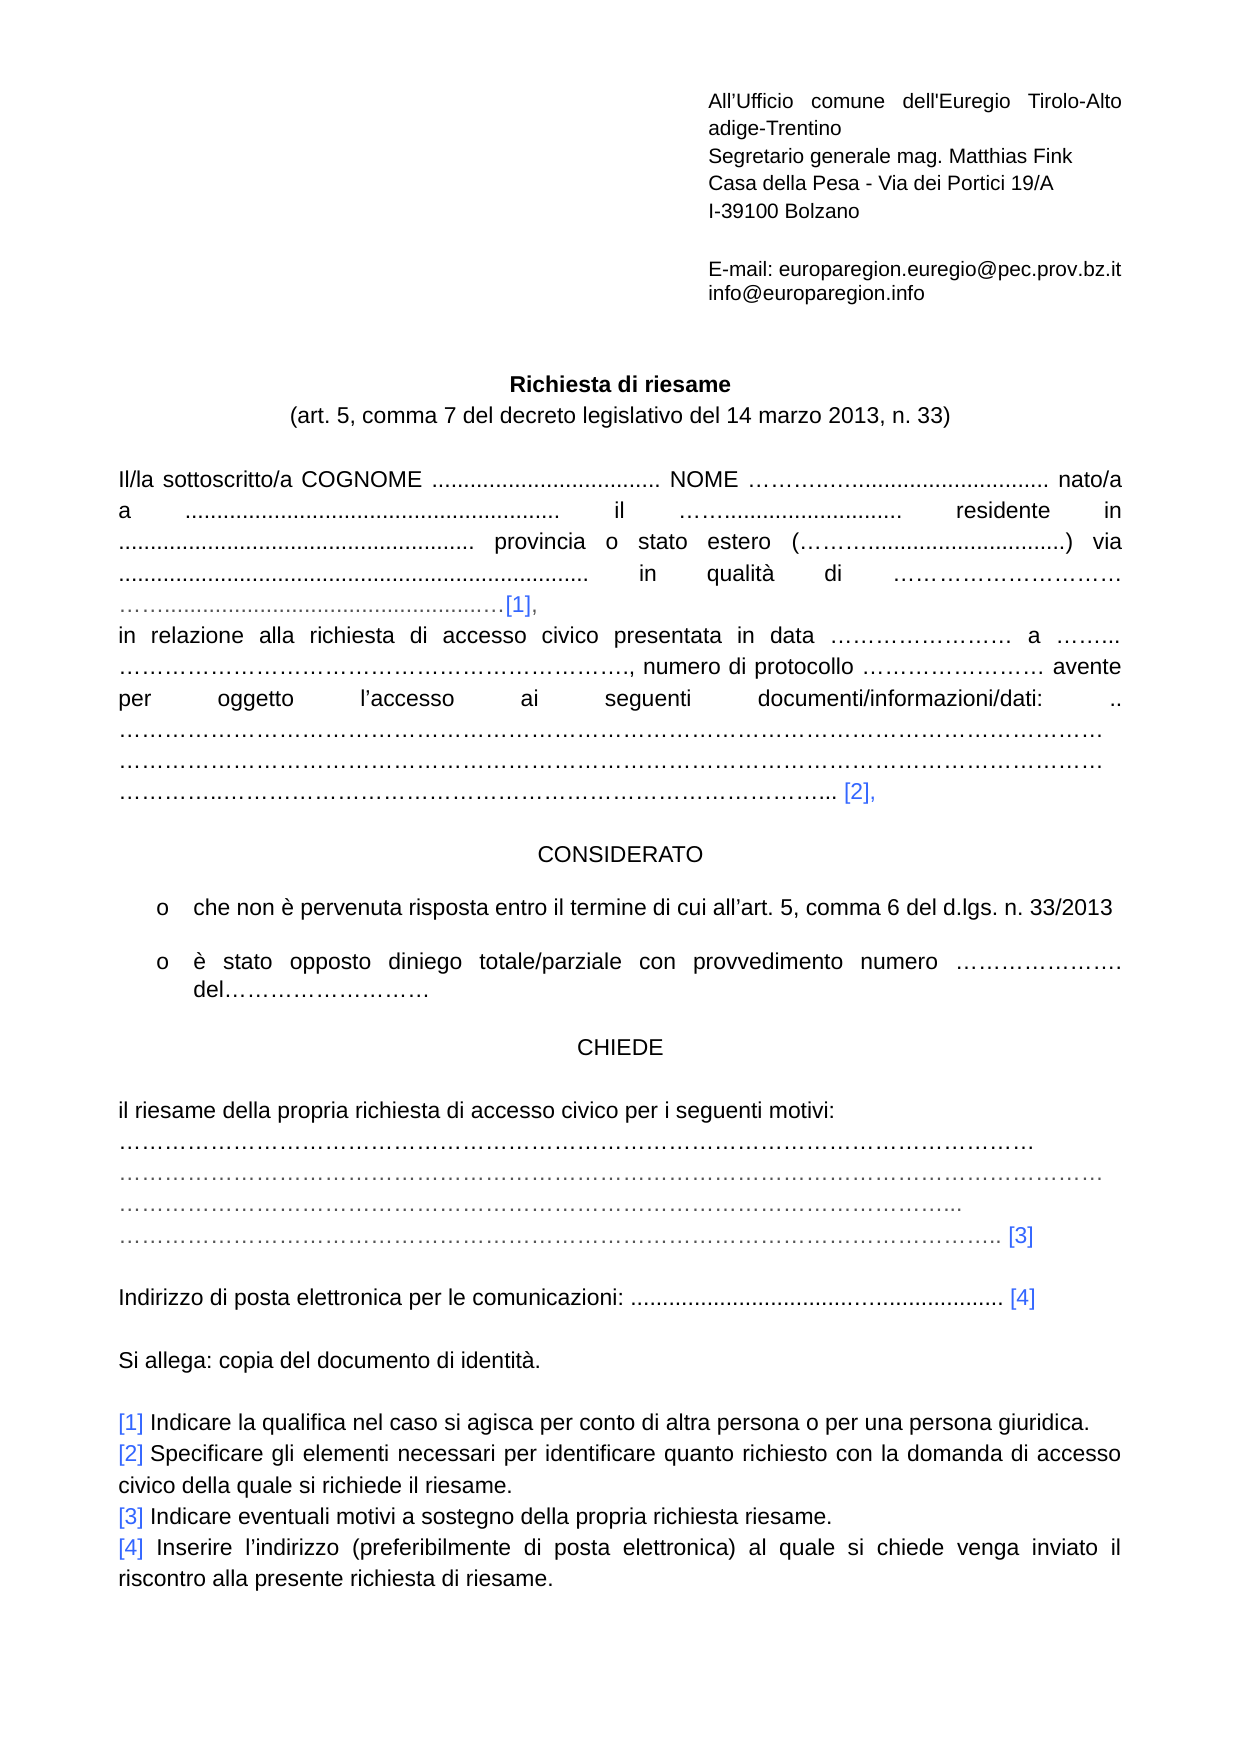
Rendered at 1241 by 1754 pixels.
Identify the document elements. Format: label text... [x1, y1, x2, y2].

text …………………………………………………………………………………………………………………………………………………………………………………………………………………... [118, 1154, 1122, 1217]
text CHIEDE [118, 1029, 1122, 1060]
text [1] Indicare la qualifica nel caso si agisca per conto di altra persona o per una persona giuridica. [118, 1404, 1122, 1435]
list che non è pervenuta risposta entro il termine di cui all’art. 5, comma 6 del d.lgs. n. 33/2013 [156, 893, 1122, 922]
text Casa della Pesa - Via dei Portici 19/A [708, 171, 1122, 195]
list è stato opposto diniego totale/parziale con provvedimento numero …………………. del……………………… [156, 948, 1122, 1003]
text E-mail: europaregion.euregio@pec.prov.bz.it info@europaregion.info [708, 257, 1122, 304]
text ………………………………………………………………………………………………………… [118, 1123, 1122, 1154]
text Il/la sottoscritto/a COGNOME .................................... NOME ………..…............................... nato/a a ........................................................... il ……............................ residente in ........................................................ provincia o stato estero (………...............................) via .......................................................................... in qualità di ………………………… ……..................................................…[1], [118, 461, 1122, 617]
text Si allega: copia del documento di identità. [118, 1342, 1122, 1373]
text CONSIDERATO [118, 836, 1122, 867]
text All’Ufficio comune dell'Euregio Tirolo-Alto adige-Trentino [708, 89, 1122, 140]
text Indirizzo di posta elettronica per le comunicazioni: ...................................….................... [4] [118, 1248, 1122, 1310]
text (art. 5, comma 7 del decreto legislativo del 14 marzo 2013, n. 33) [118, 398, 1122, 429]
text il riesame della propria richiesta di accesso civico per i seguenti motivi: [118, 1092, 1122, 1123]
text Segretario generale mag. Matthias Fink [708, 144, 1122, 168]
text [2] Specificare gli elementi necessari per identificare quanto richiesto con la domanda di accesso civico della quale si richiede il riesame. [118, 1435, 1122, 1498]
text in relazione alla richiesta di accesso civico presentata in data …………………… a ……...…………………………………………………………., numero di protocollo …………………… avente per oggetto l’accesso ai seguenti documenti/informazioni/dati: ..………………………………………………………………………………………………………………………………………………………………………………………………………………………………………………..……………………………………………………………………... [2], [118, 617, 1122, 804]
text I-39100 Bolzano [708, 199, 1122, 223]
text …………………………………………………………………………………………………….. [3] [118, 1217, 1122, 1248]
text [4] Inserire l’indirizzo (preferibilmente di posta elettronica) al quale si chiede venga inviato il riscontro alla presente richiesta di riesame. [118, 1529, 1122, 1592]
text Richiesta di riesame [118, 367, 1122, 398]
text [3] Indicare eventuali motivi a sostegno della propria richiesta riesame. [118, 1498, 1122, 1529]
